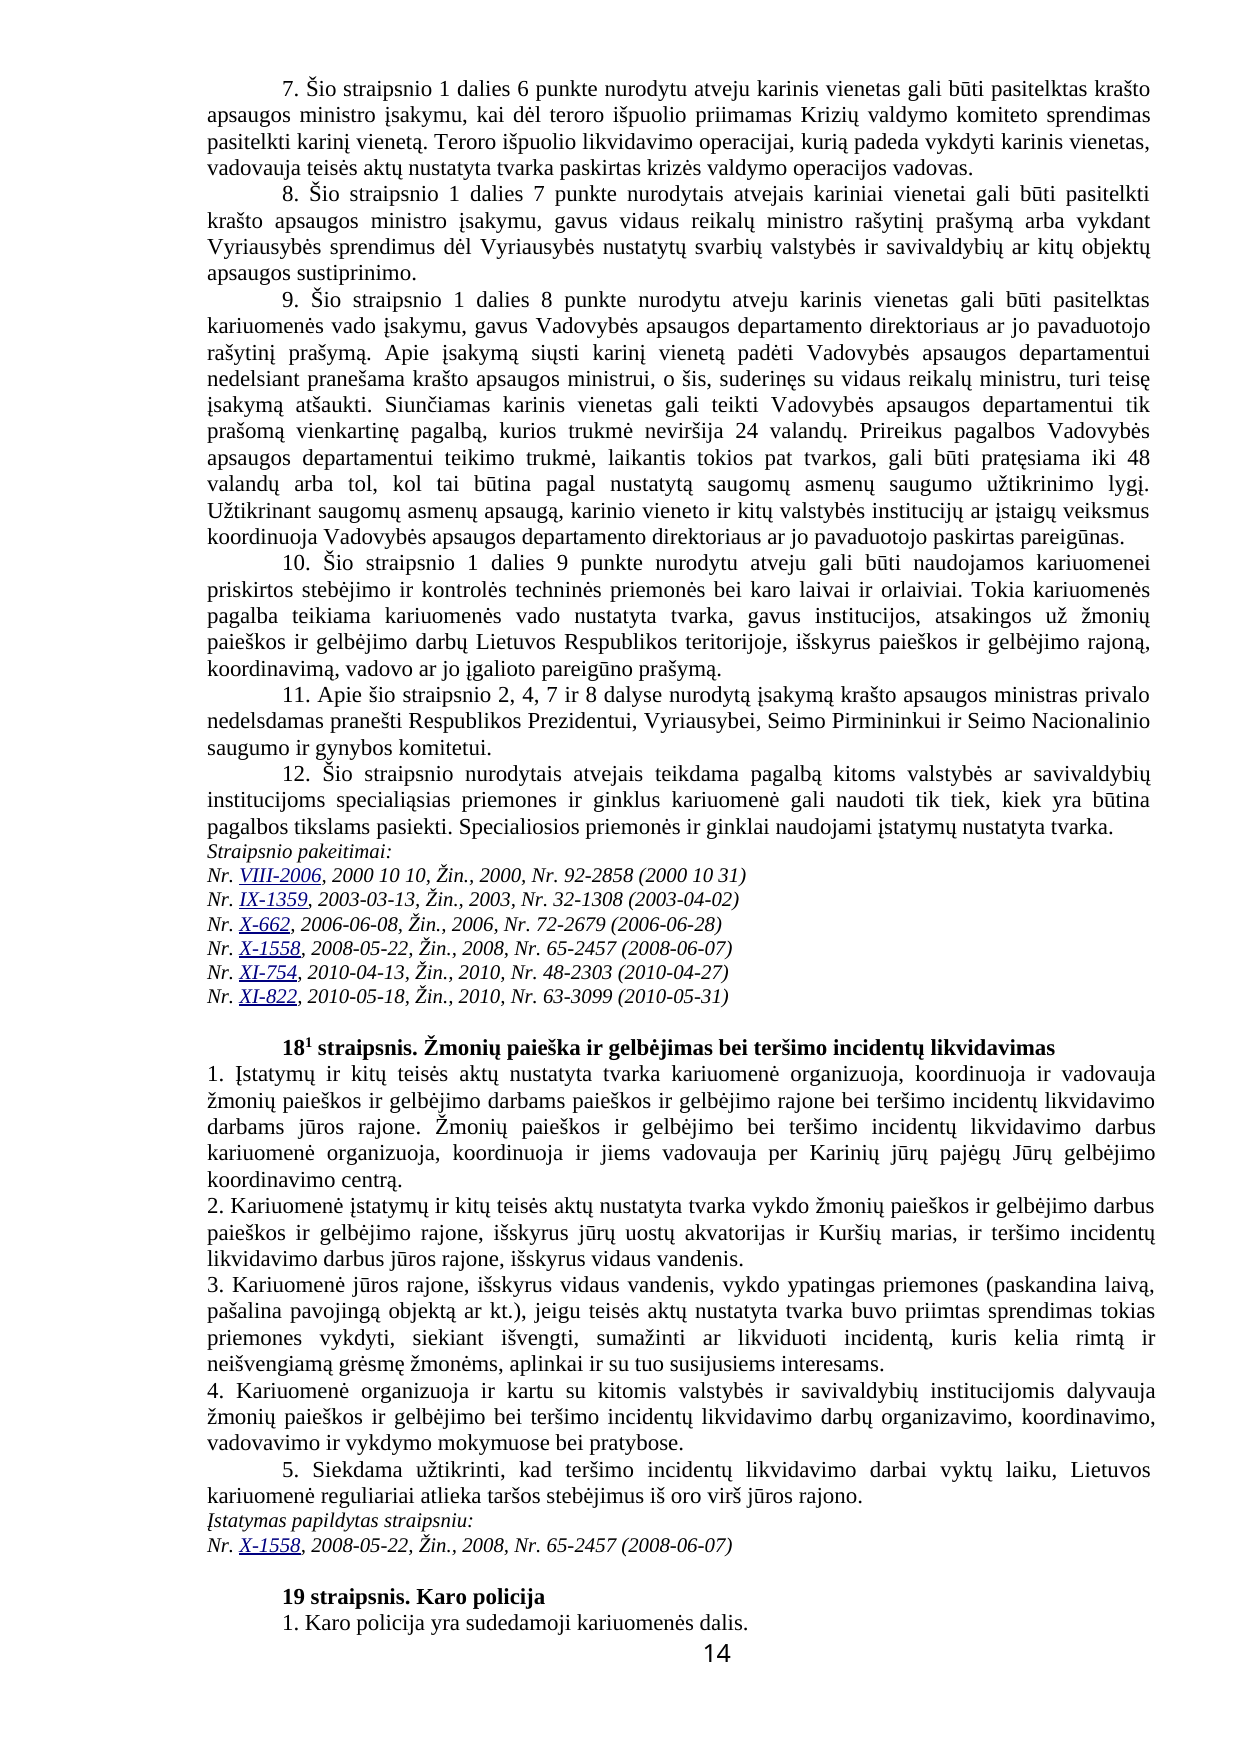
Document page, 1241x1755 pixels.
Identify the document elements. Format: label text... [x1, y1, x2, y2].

text 11. Apie šio straipsnio 2, 4, 7 ir 8 dalyse nurodytą įsakymą krašto apsaugos ministras privalo nedelsdamas pranešti Respublikos Prezidentui, Vyriausybei, Seimo Pirmininkui ir Seimo Nacionalinio saugumo ir gynybos komitetui. [207, 681, 1152, 760]
text Nr. X-1558, 2008-05-22, Žin., 2008, Nr. 65-2457 (2008-06-07) [207, 1532, 1152, 1557]
text 2. Kariuomenė įstatymų ir kitų teisės aktų nustatyta tvarka vykdo žmonių paieškos ir gelbėjimo darbus paieškos ir gelbėjimo rajone, išskyrus jūrų uostų akvatorijas ir Kuršių marias, ir teršimo incidentų likvidavimo darbus jūros rajone, išskyrus vidaus vandenis. [207, 1192, 1157, 1271]
text 10. Šio straipsnio 1 dalies 9 punkte nurodytu atveju gali būti naudojamos kariuomenei priskirtos stebėjimo ir kontrolės techninės priemonės bei karo laivai ir orlaiviai. Tokia kariuomenės pagalba teikiama kariuomenės vado nustatyta tvarka, gavus institucijos, atsakingos už žmonių paieškos ir gelbėjimo darbų Lietuvos Respublikos teritorijoje, išskyrus paieškos ir gelbėjimo rajoną, koordinavimą, vadovo ar jo įgalioto pareigūno prašymą. [207, 549, 1152, 681]
text Nr. IX-1359, 2003-03-13, Žin., 2003, Nr. 32-1308 (2003-04-02) [207, 887, 1152, 911]
text 7. Šio straipsnio 1 dalies 6 punkte nurodytu atveju karinis vienetas gali būti pasitelktas krašto apsaugos ministro įsakymu, kai dėl teroro išpuolio priimamas Krizių valdymo komiteto sprendimas pasitelkti karinį vienetą. Teroro išpuolio likvidavimo operacijai, kurią padeda vykdyti karinis vienetas, vadovauja teisės aktų nustatyta tvarka paskirtas krizės valdymo operacijos vadovas. [207, 75, 1152, 180]
text 19 straipsnis. Karo policija [207, 1583, 1152, 1609]
text 1. Karo policija yra sudedamoji kariuomenės dalis. [207, 1609, 1152, 1636]
text 1. Įstatymų ir kitų teisės aktų nustatyta tvarka kariuomenė organizuoja, koordinuoja ir vadovauja žmonių paieškos ir gelbėjimo darbams paieškos ir gelbėjimo rajone bei teršimo incidentų likvidavimo darbams jūros rajone. Žmonių paieškos ir gelbėjimo bei teršimo incidentų likvidavimo darbus kariuomenė organizuoja, koordinuoja ir jiems vadovauja per Karinių jūrų pajėgų Jūrų gelbėjimo koordinavimo centrą. [207, 1060, 1157, 1192]
text Nr. X-1558, 2008-05-22, Žin., 2008, Nr. 65-2457 (2008-06-07) [207, 936, 1152, 959]
text Straipsnio pakeitimai: [207, 839, 1152, 863]
text Nr. XI-822, 2010-05-18, Žin., 2010, Nr. 63-3099 (2010-05-31) [207, 984, 1152, 1008]
text 5. Siekdama užtikrinti, kad teršimo incidentų likvidavimo darbai vyktų laiku, Lietuvos kariuomenė reguliariai atlieka taršos stebėjimus iš oro virš jūros rajono. [207, 1456, 1152, 1508]
text Nr. VIII-2006, 2000 10 10, Žin., 2000, Nr. 92-2858 (2000 10 31) [207, 863, 1152, 887]
text Nr. XI-754, 2010-04-13, Žin., 2010, Nr. 48-2303 (2010-04-27) [207, 959, 1152, 984]
text 4. Kariuomenė organizuoja ir kartu su kitomis valstybės ir savivaldybių institucijomis dalyvauja žmonių paieškos ir gelbėjimo bei teršimo incidentų likvidavimo darbų organizavimo, koordinavimo, vadovavimo ir vykdymo mokymuose bei pratybose. [207, 1377, 1157, 1456]
text 12. Šio straipsnio nurodytais atvejais teikdama pagalbą kitoms valstybės ar savivaldybių institucijoms specialiąsias priemones ir ginklus kariuomenė gali naudoti tik tiek, kiek yra būtina pagalbos tikslams pasiekti. Specialiosios priemonės ir ginklai naudojami įstatymų nustatyta tvarka. [207, 760, 1152, 839]
text Įstatymas papildytas straipsniu: [207, 1508, 1152, 1532]
text 3. Kariuomenė jūros rajone, išskyrus vidaus vandenis, vykdo ypatingas priemones (paskandina laivą, pašalina pavojingą objektą ar kt.), jeigu teisės aktų nustatyta tvarka buvo priimtas sprendimas tokias priemones vykdyti, siekiant išvengti, sumažinti ar likviduoti incidentą, kuris kelia rimtą ir neišvengiamą grėsmę žmonėms, aplinkai ir su tuo susijusiems interesams. [207, 1271, 1157, 1377]
text 8. Šio straipsnio 1 dalies 7 punkte nurodytais atvejais kariniai vienetai gali būti pasitelkti krašto apsaugos ministro įsakymu, gavus vidaus reikalų ministro rašytinį prašymą arba vykdant Vyriausybės sprendimus dėl Vyriausybės nustatytų svarbių valstybės ir savivaldybių ar kitų objektų apsaugos sustiprinimo. [207, 180, 1152, 286]
text 9. Šio straipsnio 1 dalies 8 punkte nurodytu atveju karinis vienetas gali būti pasitelktas kariuomenės vado įsakymu, gavus Vadovybės apsaugos departamento direktoriaus ar jo pavaduotojo rašytinį prašymą. Apie įsakymą siųsti karinį vienetą padėti Vadovybės apsaugos departamentui nedelsiant pranešama krašto apsaugos ministrui, o šis, suderinęs su vidaus reikalų ministru, turi teisę įsakymą atšaukti. Siunčiamas karinis vienetas gali teikti Vadovybės apsaugos departamentui tik prašomą vienkartinę pagalbą, kurios trukmė neviršija 24 valandų. Prireikus pagalbos Vadovybės apsaugos departamentui teikimo trukmė, laikantis tokios pat tvarkos, gali būti pratęsiama iki 48 valandų arba tol, kol tai būtina pagal nustatytą saugomų asmenų saugumo užtikrinimo lygį. Užtikrinant saugomų asmenų apsaugą, karinio vieneto ir kitų valstybės institucijų ar įstaigų veiksmus koordinuoja Vadovybės apsaugos departamento direktoriaus ar jo pavaduotojo paskirtas pareigūnas. [207, 286, 1152, 549]
text Nr. X-662, 2006-06-08, Žin., 2006, Nr. 72-2679 (2006-06-28) [207, 911, 1152, 936]
text 181 straipsnis. Žmonių paieška ir gelbėjimas bei teršimo incidentų likvidavimas [282, 1034, 1157, 1060]
